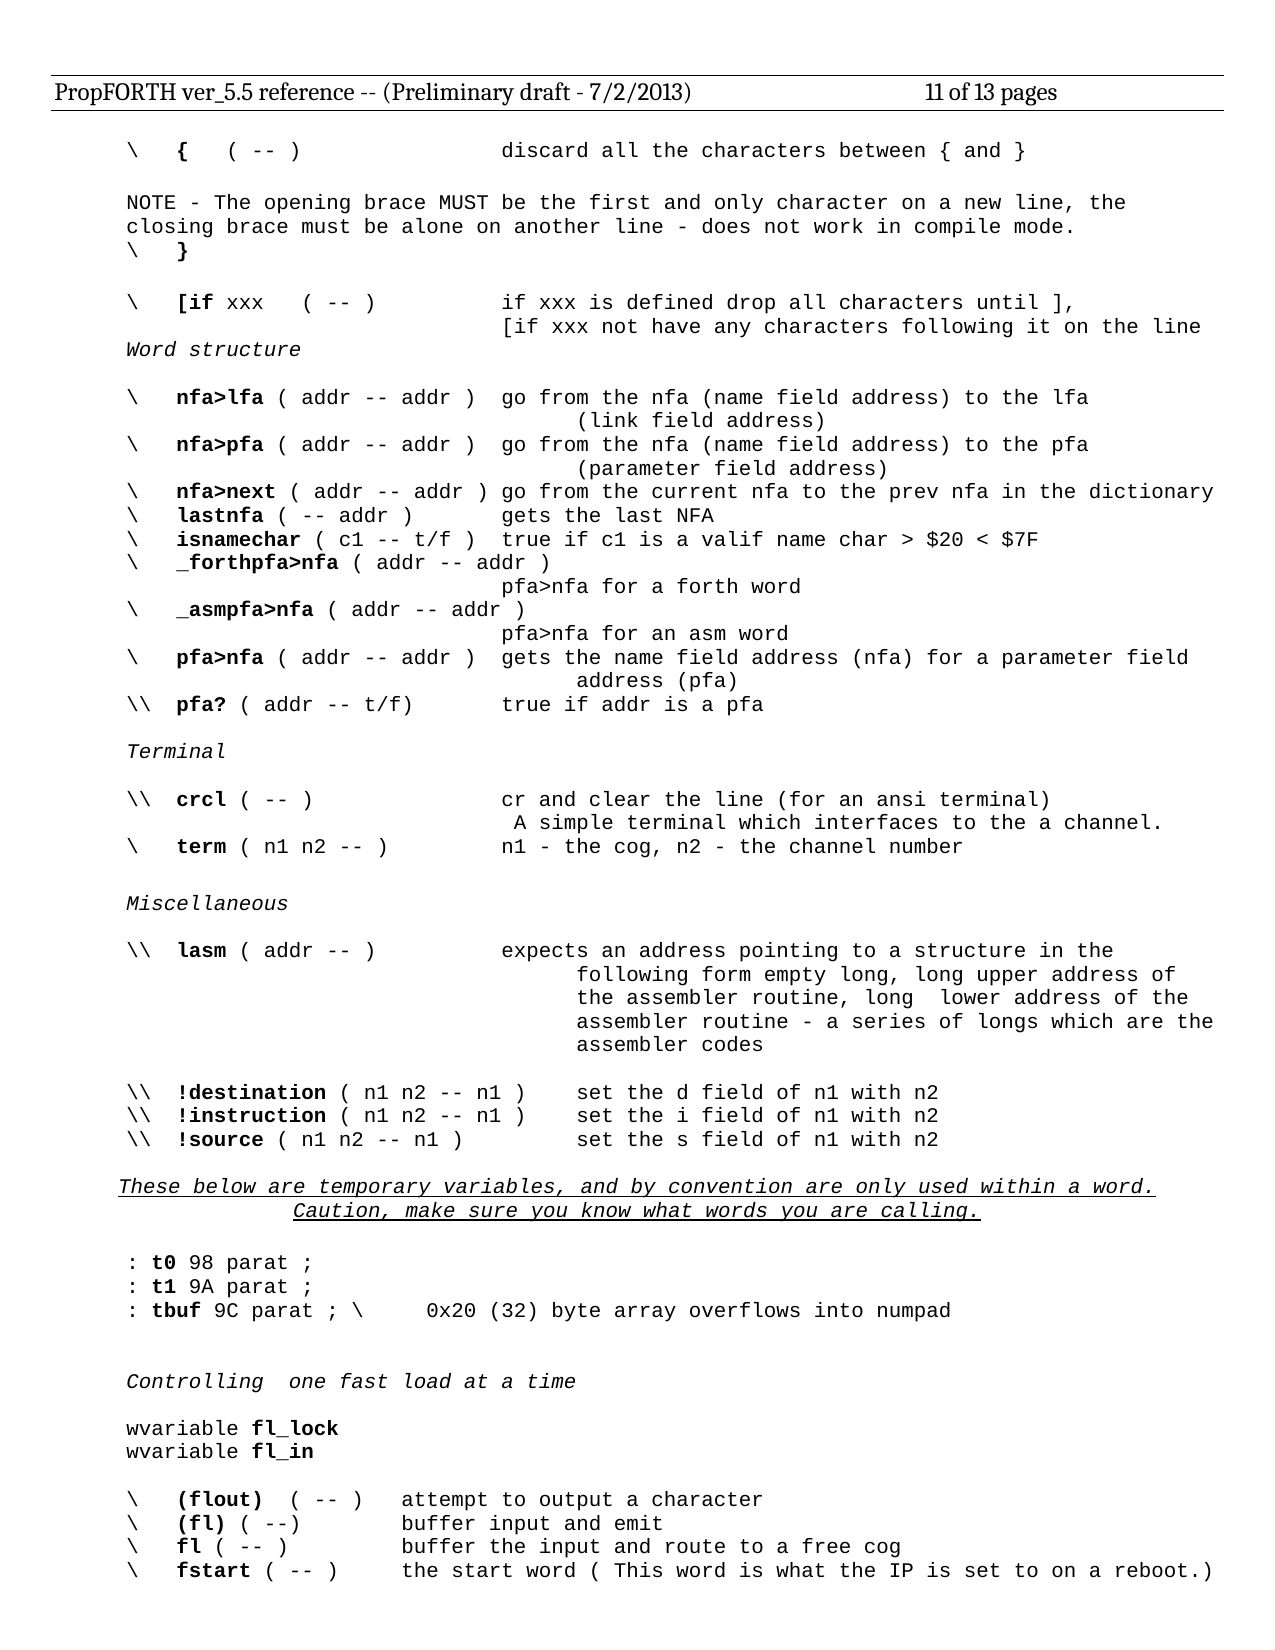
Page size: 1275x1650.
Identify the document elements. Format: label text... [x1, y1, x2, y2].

text \ nfa>next ( addr -- addr ) go from the current nfa to the prev nfa in the dictionary [126, 481, 1224, 505]
text \ lastnfa ( -- addr ) gets the last NFA [126, 505, 1224, 528]
text \\ !instruction ( n1 n2 -- n1 ) set the i field of n1 with n2 [126, 1105, 1224, 1129]
text These below are temporary variables, and by convention are only used within a word. [51, 1176, 1224, 1200]
text \ [if xxx ( -- ) if xxx is defined drop all characters until ], [126, 292, 1224, 316]
text \\ !destination ( n1 n2 -- n1 ) set the d field of n1 with n2 [126, 1082, 1224, 1105]
text \ _forthpfa>nfa ( addr -- addr ) [126, 552, 1224, 576]
text wvariable fl_in [126, 1442, 1224, 1465]
text Caution, make sure you know what words you are calling. [51, 1200, 1224, 1224]
text \ term ( n1 n2 -- ) n1 - the cog, n2 - the channel number [126, 836, 1224, 859]
text : t1 9A parat ; [126, 1276, 1224, 1300]
text \ (flout) ( -- ) attempt to output a character [126, 1489, 1224, 1512]
text \ (fl) ( --) buffer input and emit [126, 1512, 1224, 1536]
text : t0 98 parat ; [126, 1252, 1224, 1276]
text : tbuf 9C parat ; \ 0x20 (32) byte array overflows into numpad [126, 1300, 1224, 1323]
text wvariable fl_lock [126, 1418, 1224, 1442]
text Terminal [126, 741, 1224, 765]
text \\ pfa? ( addr -- t/f) true if addr is a pfa [126, 694, 1224, 718]
text \\ lasm ( addr -- ) expects an address pointing to a structure in the following form empty long, long upper address of the assembler routine, long lower address of the assembler routine - a series of longs which are the assembler codes [126, 940, 1224, 1058]
text \ fl ( -- ) buffer the input and route to a free cog [126, 1536, 1224, 1560]
text \ nfa>pfa ( addr -- addr ) go from the nfa (name field address) to the pfa (parameter field address) [126, 434, 1224, 481]
text \\ crcl ( -- ) cr and clear the line (for an ansi terminal) [126, 789, 1224, 812]
text Controlling one fast load at a time [126, 1371, 1224, 1394]
text \\ !source ( n1 n2 -- n1 ) set the s field of n1 with n2 [126, 1129, 1224, 1153]
text \ { ( -- ) discard all the characters between { and } [126, 140, 1224, 164]
text Word structure [126, 339, 1224, 363]
text pfa>nfa for a forth word [126, 576, 1224, 599]
text \ isnamechar ( c1 -- t/f ) true if c1 is a valif name char > $20 < $7F [126, 528, 1224, 552]
text \ pfa>nfa ( addr -- addr ) gets the name field address (nfa) for a parameter field address (pfa) [126, 647, 1224, 694]
text \ _asmpfa>nfa ( addr -- addr ) [126, 599, 1224, 623]
text \ nfa>lfa ( addr -- addr ) go from the nfa (name field address) to the lfa (link field address) [126, 387, 1224, 434]
text pfa>nfa for an asm word [126, 623, 1224, 647]
text \ } [126, 240, 1224, 263]
text Miscellaneous [126, 893, 1224, 916]
text \ fstart ( -- ) the start word ( This word is what the IP is set to on a reboot.) [126, 1560, 1224, 1583]
text NOTE - The opening brace MUST be the first and only character on a new line, the closing brace must be alone on another line - does not work in compile mode. [126, 192, 1224, 240]
text [if xxx not have any characters following it on the line [126, 316, 1224, 339]
text A simple terminal which interfaces to the a channel. [126, 812, 1224, 836]
